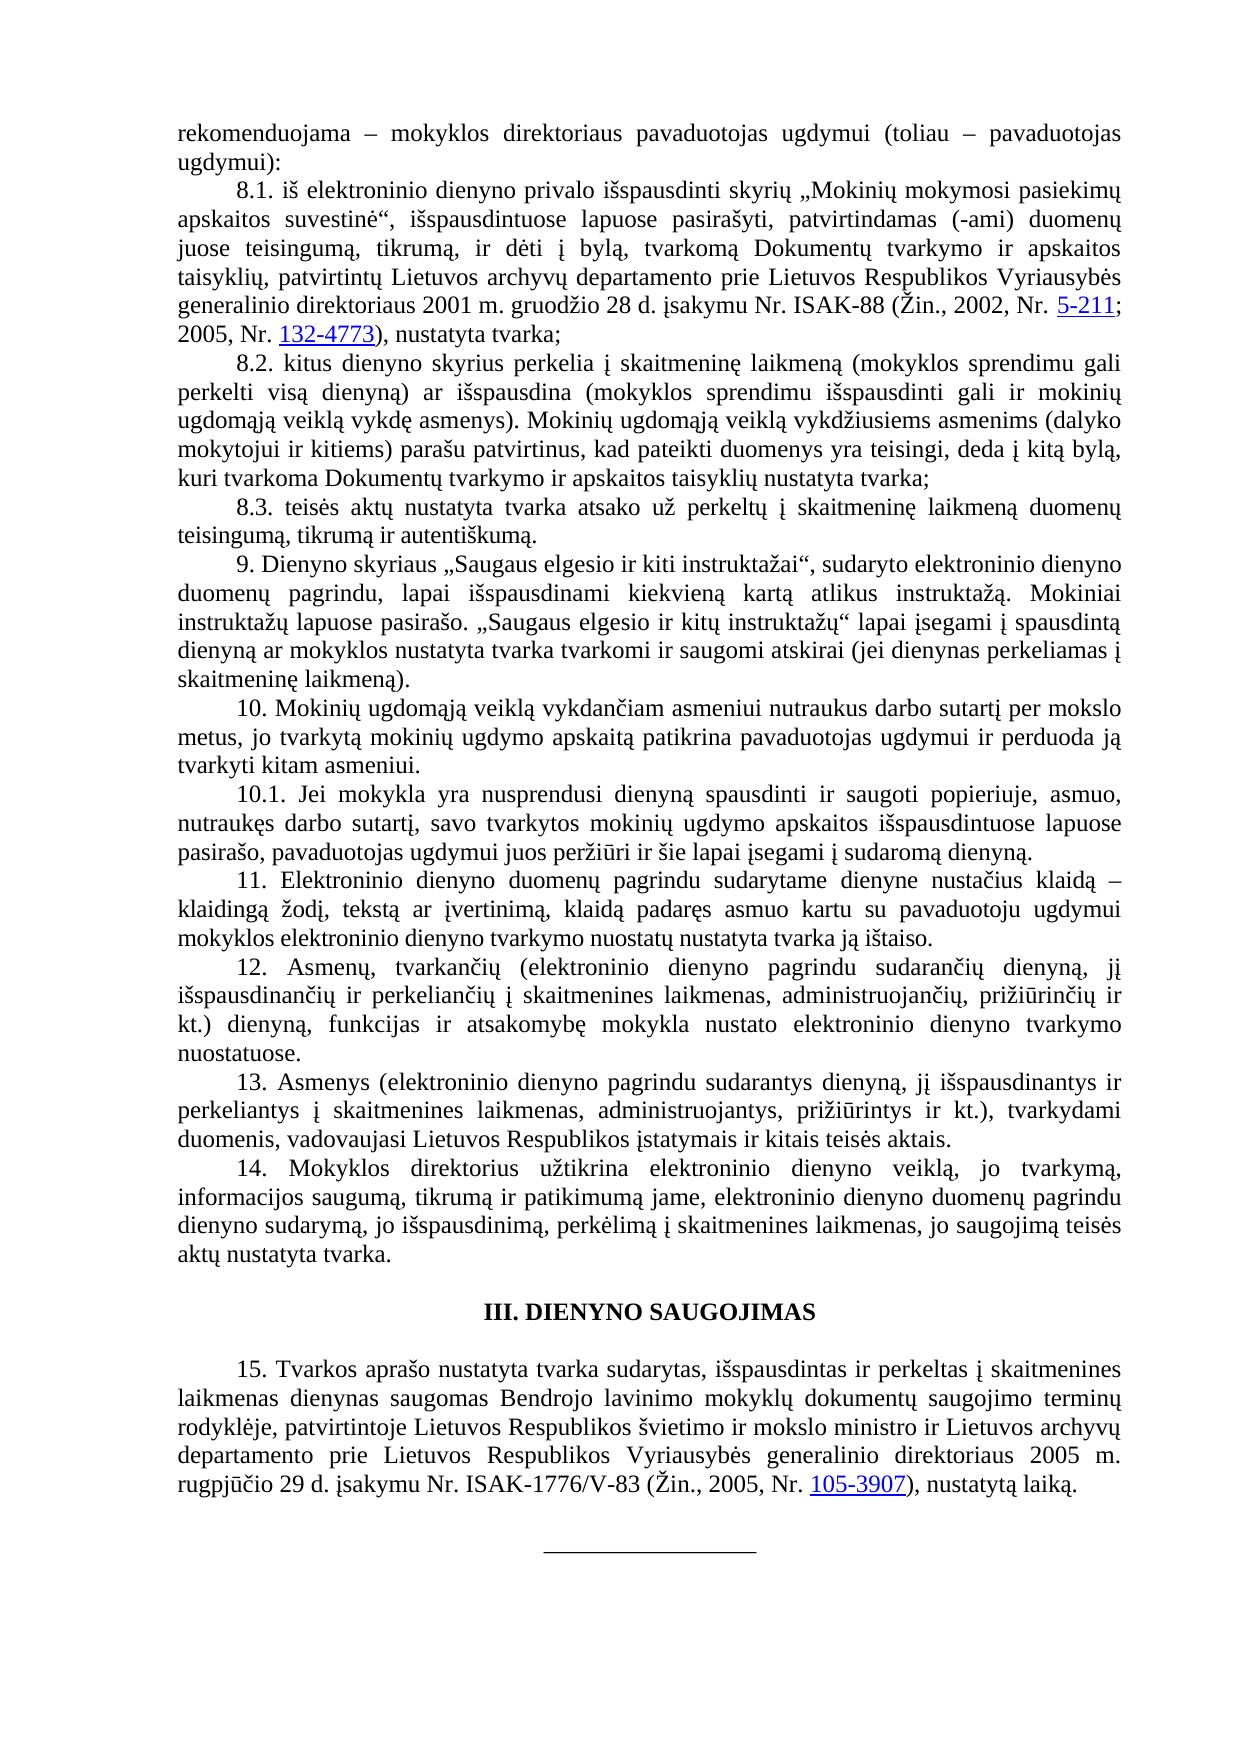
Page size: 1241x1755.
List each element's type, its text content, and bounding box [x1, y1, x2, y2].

text 10. Mokinių ugdomąją veiklą vykdančiam asmeniui nutraukus darbo sutartį per mokslo metus, jo tvarkytą mokinių ugdymo apskaitą patikrina pavaduotojas ugdymui ir perduoda ją tvarkyti kitam asmeniui. [177, 693, 1122, 779]
text 13. Asmenys (elektroninio dienyno pagrindu sudarantys dienyną, jį išspausdinantys ir perkeliantys į skaitmenines laikmenas, administruojantys, prižiūrintys ir kt.), tvarkydami duomenis, vadovaujasi Lietuvos Respublikos įstatymais ir kitais teisės aktais. [177, 1067, 1122, 1153]
text 10.1. Jei mokykla yra nusprendusi dienyną spausdinti ir saugoti popieriuje, asmuo, nutraukęs darbo sutartį, savo tvarkytos mokinių ugdymo apskaitos išspausdintuose lapuose pasirašo, pavaduotojas ugdymui juos peržiūri ir šie lapai įsegami į sudaromą dienyną. [177, 779, 1122, 866]
text 15. Tvarkos aprašo nustatyta tvarka sudarytas, išspausdintas ir perkeltas į skaitmenines laikmenas dienynas saugomas Bendrojo lavinimo mokyklų dokumentų saugojimo terminų rodyklėje, patvirtintoje Lietuvos Respublikos švietimo ir mokslo ministro ir Lietuvos archyvų departamento prie Lietuvos Respublikos Vyriausybės generalinio direktoriaus 2005 m. rugpjūčio 29 d. įsakymu Nr. ISAK-1776/V-83 (Žin., 2005, Nr. 105-3907), nustatytą laiką. [177, 1354, 1122, 1498]
text 8.1. iš elektroninio dienyno privalo išspausdinti skyrių „Mokinių mokymosi pasiekimų apskaitos suvestinė“, išspausdintuose lapuose pasirašyti, patvirtindamas (-ami) duomenų juose teisingumą, tikrumą, ir dėti į bylą, tvarkomą Dokumentų tvarkymo ir apskaitos taisyklių, patvirtintų Lietuvos archyvų departamento prie Lietuvos Respublikos Vyriausybės generalinio direktoriaus 2001 m. gruodžio 28 d. įsakymu Nr. ISAK-88 (Žin., 2002, Nr. 5-211; 2005, Nr. 132-4773), nustatyta tvarka; [177, 176, 1122, 348]
text 9. Dienyno skyriaus „Saugaus elgesio ir kiti instruktažai“, sudaryto elektroninio dienyno duomenų pagrindu, lapai išspausdinami kiekvieną kartą atlikus instruktažą. Mokiniai instruktažų lapuose pasirašo. „Saugaus elgesio ir kitų instruktažų“ lapai įsegami į spausdintą dienyną ar mokyklos nustatyta tvarka tvarkomi ir saugomi atskirai (jei dienynas perkeliamas į skaitmeninę laikmeną). [177, 549, 1122, 693]
text _________________ [177, 1527, 1122, 1556]
text 12. Asmenų, tvarkančių (elektroninio dienyno pagrindu sudarančių dienyną, jį išspausdinančių ir perkeliančių į skaitmenines laikmenas, administruojančių, prižiūrinčių ir kt.) dienyną, funkcijas ir atsakomybę mokykla nustato elektroninio dienyno tvarkymo nuostatuose. [177, 952, 1122, 1067]
text 8.3. teisės aktų nustatyta tvarka atsako už perkeltų į skaitmeninę laikmeną duomenų teisingumą, tikrumą ir autentiškumą. [177, 492, 1122, 549]
text 14. Mokyklos direktorius užtikrina elektroninio dienyno veiklą, jo tvarkymą, informacijos saugumą, tikrumą ir patikimumą jame, elektroninio dienyno duomenų pagrindu dienyno sudarymą, jo išspausdinimą, perkėlimą į skaitmenines laikmenas, jo saugojimą teisės aktų nustatyta tvarka. [177, 1153, 1122, 1268]
text 8.2. kitus dienyno skyrius perkelia į skaitmeninę laikmeną (mokyklos sprendimu gali perkelti visą dienyną) ar išspausdina (mokyklos sprendimu išspausdinti gali ir mokinių ugdomąją veiklą vykdę asmenys). Mokinių ugdomąją veiklą vykdžiusiems asmenims (dalyko mokytojui ir kitiems) parašu patvirtinus, kad pateikti duomenys yra teisingi, deda į kitą bylą, kuri tvarkoma Dokumentų tvarkymo ir apskaitos taisyklių nustatyta tvarka; [177, 348, 1122, 492]
text 11. Elektroninio dienyno duomenų pagrindu sudarytame dienyne nustačius klaidą – klaidingą žodį, tekstą ar įvertinimą, klaidą padaręs asmuo kartu su pavaduotoju ugdymui mokyklos elektroninio dienyno tvarkymo nuostatų nustatyta tvarka ją ištaiso. [177, 866, 1122, 952]
text rekomenduojama – mokyklos direktoriaus pavaduotojas ugdymui (toliau – pavaduotojas ugdymui): [177, 118, 1122, 176]
text III. DIENYNO SAUGOJIMAS [177, 1297, 1122, 1326]
